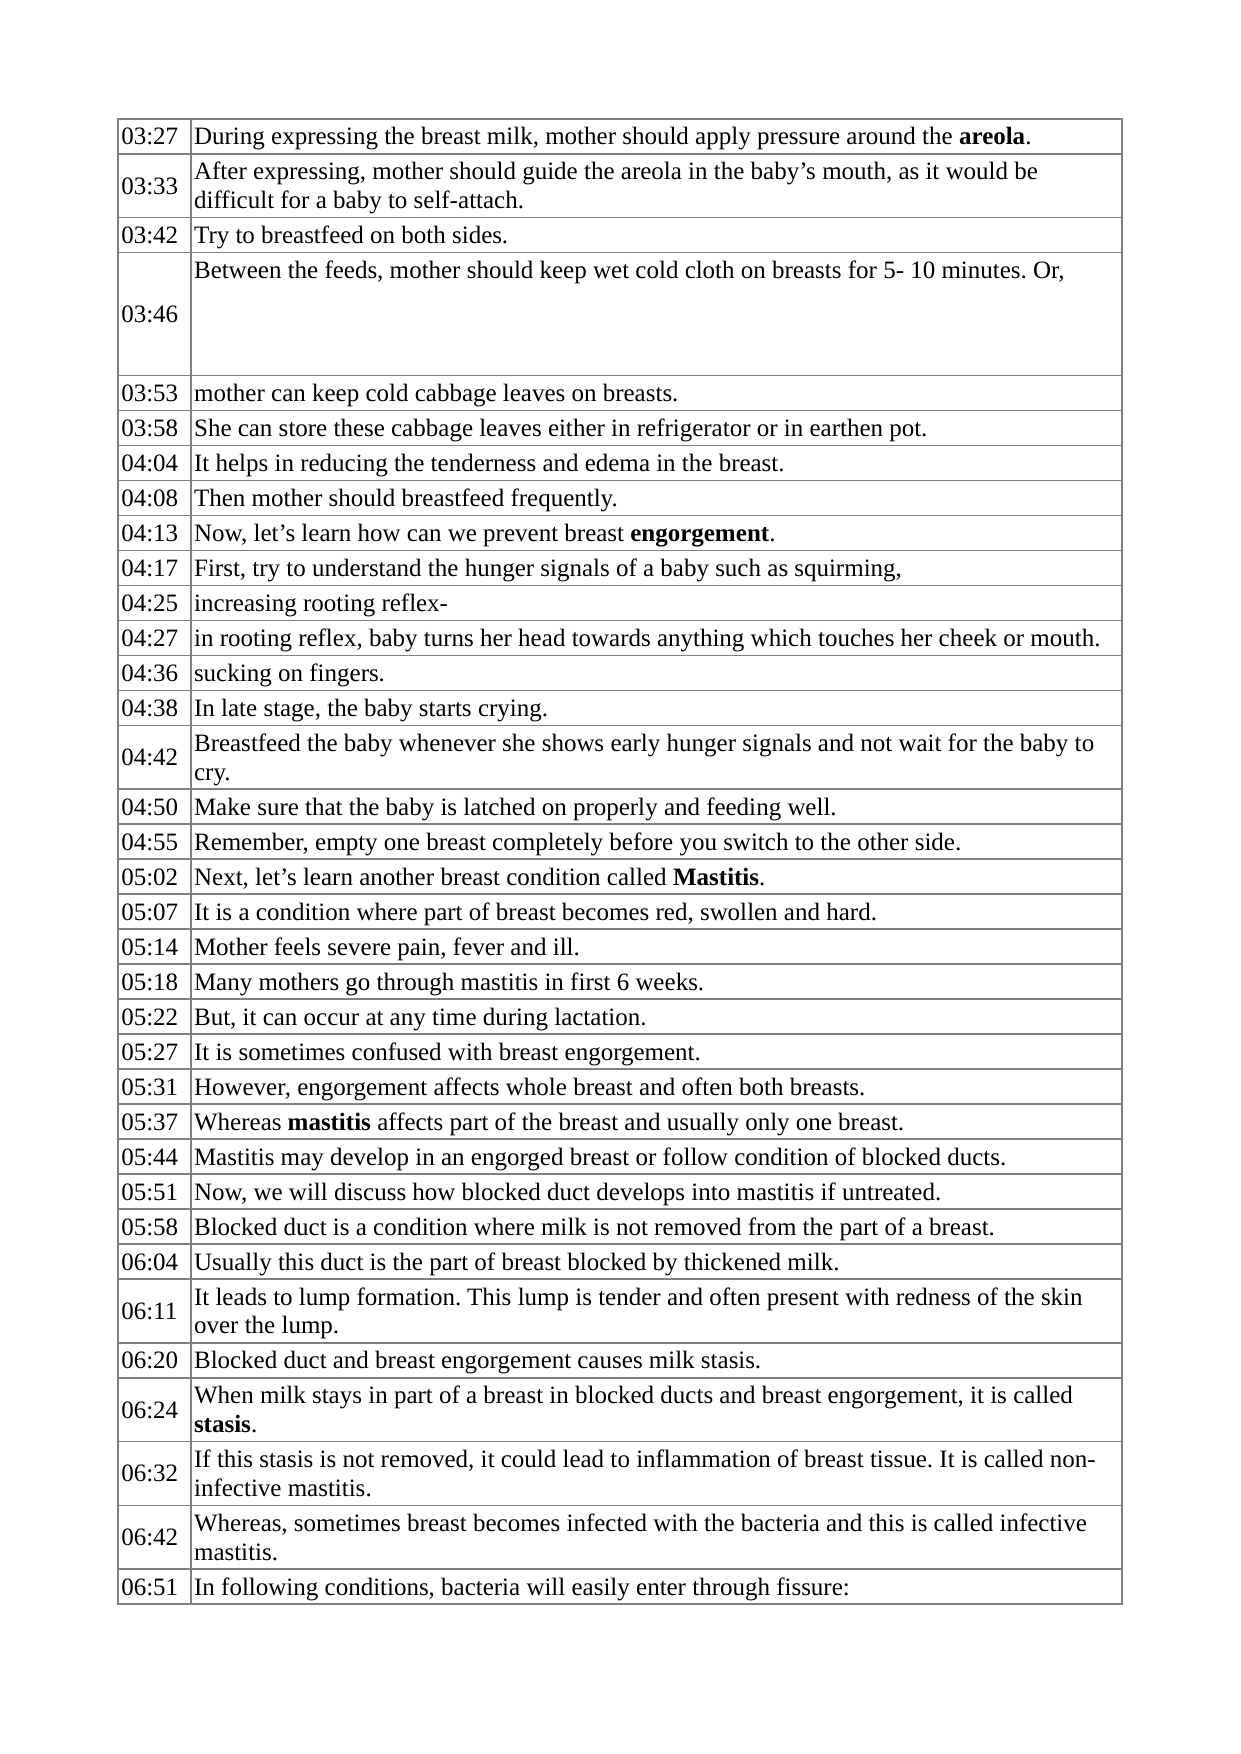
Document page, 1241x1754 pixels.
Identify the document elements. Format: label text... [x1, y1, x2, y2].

table_cell 06:04 [119, 1245, 190, 1278]
table_cell increasing rooting reflex- [192, 586, 1121, 619]
table_cell in rooting reflex, baby turns her head towards anything which touches her cheek or mouth. [192, 621, 1121, 654]
table_cell 05:18 [119, 965, 190, 998]
table_cell Then mother should breastfeed frequently. [192, 481, 1121, 514]
table_cell 04:17 [119, 551, 190, 584]
table_cell 04:13 [119, 516, 190, 549]
table_cell 04:04 [119, 446, 190, 479]
table_cell It is sometimes confused with breast engorgement. [192, 1035, 1121, 1068]
table_cell Mother feels severe pain, fever and ill. [192, 930, 1121, 963]
table_cell Breastfeed the baby whenever she shows early hunger signals and not wait for the baby to cry. [192, 726, 1121, 788]
table_cell 06:51 [119, 1570, 190, 1603]
table_cell But, it can occur at any time during lactation. [192, 1000, 1121, 1033]
table_cell 04:27 [119, 621, 190, 654]
table_cell mother can keep cold cabbage leaves on breasts. [192, 376, 1121, 409]
table_cell 05:58 [119, 1210, 190, 1243]
table_cell In following conditions, bacteria will easily enter through fissure: [192, 1570, 1121, 1603]
table_cell She can store these cabbage leaves either in refrigerator or in earthen pot. [192, 411, 1121, 444]
table_cell 06:11 [119, 1280, 190, 1342]
table_cell First, try to understand the hunger signals of a baby such as squirming, [192, 551, 1121, 584]
table_cell It helps in reducing the tenderness and edema in the breast. [192, 446, 1121, 479]
table_cell After expressing, mother should guide the areola in the baby’s mouth, as it would be difficult for a baby to self-attach. [192, 155, 1121, 217]
table_cell 06:20 [119, 1344, 190, 1377]
table_cell 05:27 [119, 1035, 190, 1068]
table_cell 03:58 [119, 411, 190, 444]
table_cell 05:31 [119, 1070, 190, 1103]
table_cell 03:33 [119, 155, 190, 217]
table_cell It leads to lump formation. This lump is tender and often present with redness of the skin over the lump. [192, 1280, 1121, 1342]
table_cell When milk stays in part of a breast in blocked ducts and breast engorgement, it is called stasis. [192, 1379, 1121, 1441]
table_cell 06:32 [119, 1442, 190, 1504]
table_cell Remember, empty one breast completely before you switch to the other side. [192, 825, 1121, 858]
table_cell Make sure that the baby is latched on properly and feeding well. [192, 790, 1121, 823]
table_cell Usually this duct is the part of breast blocked by thickened milk. [192, 1245, 1121, 1278]
table_cell 04:55 [119, 825, 190, 858]
table_cell Now, we will discuss how blocked duct develops into mastitis if untreated. [192, 1175, 1121, 1208]
table_cell 03:46 [119, 253, 190, 374]
table_cell 05:02 [119, 860, 190, 893]
table_cell If this stasis is not removed, it could lead to inflammation of breast tissue. It is called non-infective mastitis. [192, 1442, 1121, 1504]
table_cell 05:07 [119, 895, 190, 928]
table_cell 06:42 [119, 1506, 190, 1568]
table_cell 04:08 [119, 481, 190, 514]
table_cell Next, let’s learn another breast condition called Mastitis. [192, 860, 1121, 893]
table_cell 03:53 [119, 376, 190, 409]
table_cell 04:50 [119, 790, 190, 823]
table_cell 04:36 [119, 656, 190, 689]
table_cell 05:22 [119, 1000, 190, 1033]
table_cell Try to breastfeed on both sides. [192, 218, 1121, 252]
table_cell However, engorgement affects whole breast and often both breasts. [192, 1070, 1121, 1103]
table_cell Whereas, sometimes breast becomes infected with the bacteria and this is called infective mastitis. [192, 1506, 1121, 1568]
table_cell Whereas mastitis affects part of the breast and usually only one breast. [192, 1105, 1121, 1138]
table_cell It is a condition where part of breast becomes red, swollen and hard. [192, 895, 1121, 928]
table_cell In late stage, the baby starts crying. [192, 691, 1121, 724]
table_cell 03:42 [119, 218, 190, 252]
table_cell 04:25 [119, 586, 190, 619]
table_cell Now, let’s learn how can we prevent breast engorgement. [192, 516, 1121, 549]
table_cell Many mothers go through mastitis in first 6 weeks. [192, 965, 1121, 998]
table_cell Mastitis may develop in an engorged breast or follow condition of blocked ducts. [192, 1140, 1121, 1173]
table_cell Between the feeds, mother should keep wet cold cloth on breasts for 5- 10 minutes. Or, [192, 253, 1121, 374]
table_cell 04:38 [119, 691, 190, 724]
table_cell 05:14 [119, 930, 190, 963]
table_cell sucking on fingers. [192, 656, 1121, 689]
table_cell Blocked duct is a condition where milk is not removed from the part of a breast. [192, 1210, 1121, 1243]
table_cell 05:44 [119, 1140, 190, 1173]
table_cell 05:51 [119, 1175, 190, 1208]
table_cell 03:27 [119, 120, 190, 153]
table_cell 05:37 [119, 1105, 190, 1138]
table_cell During expressing the breast milk, mother should apply pressure around the areola. [192, 120, 1121, 153]
table_cell 06:24 [119, 1379, 190, 1441]
table_cell Blocked duct and breast engorgement causes milk stasis. [192, 1344, 1121, 1377]
table_cell 04:42 [119, 726, 190, 788]
